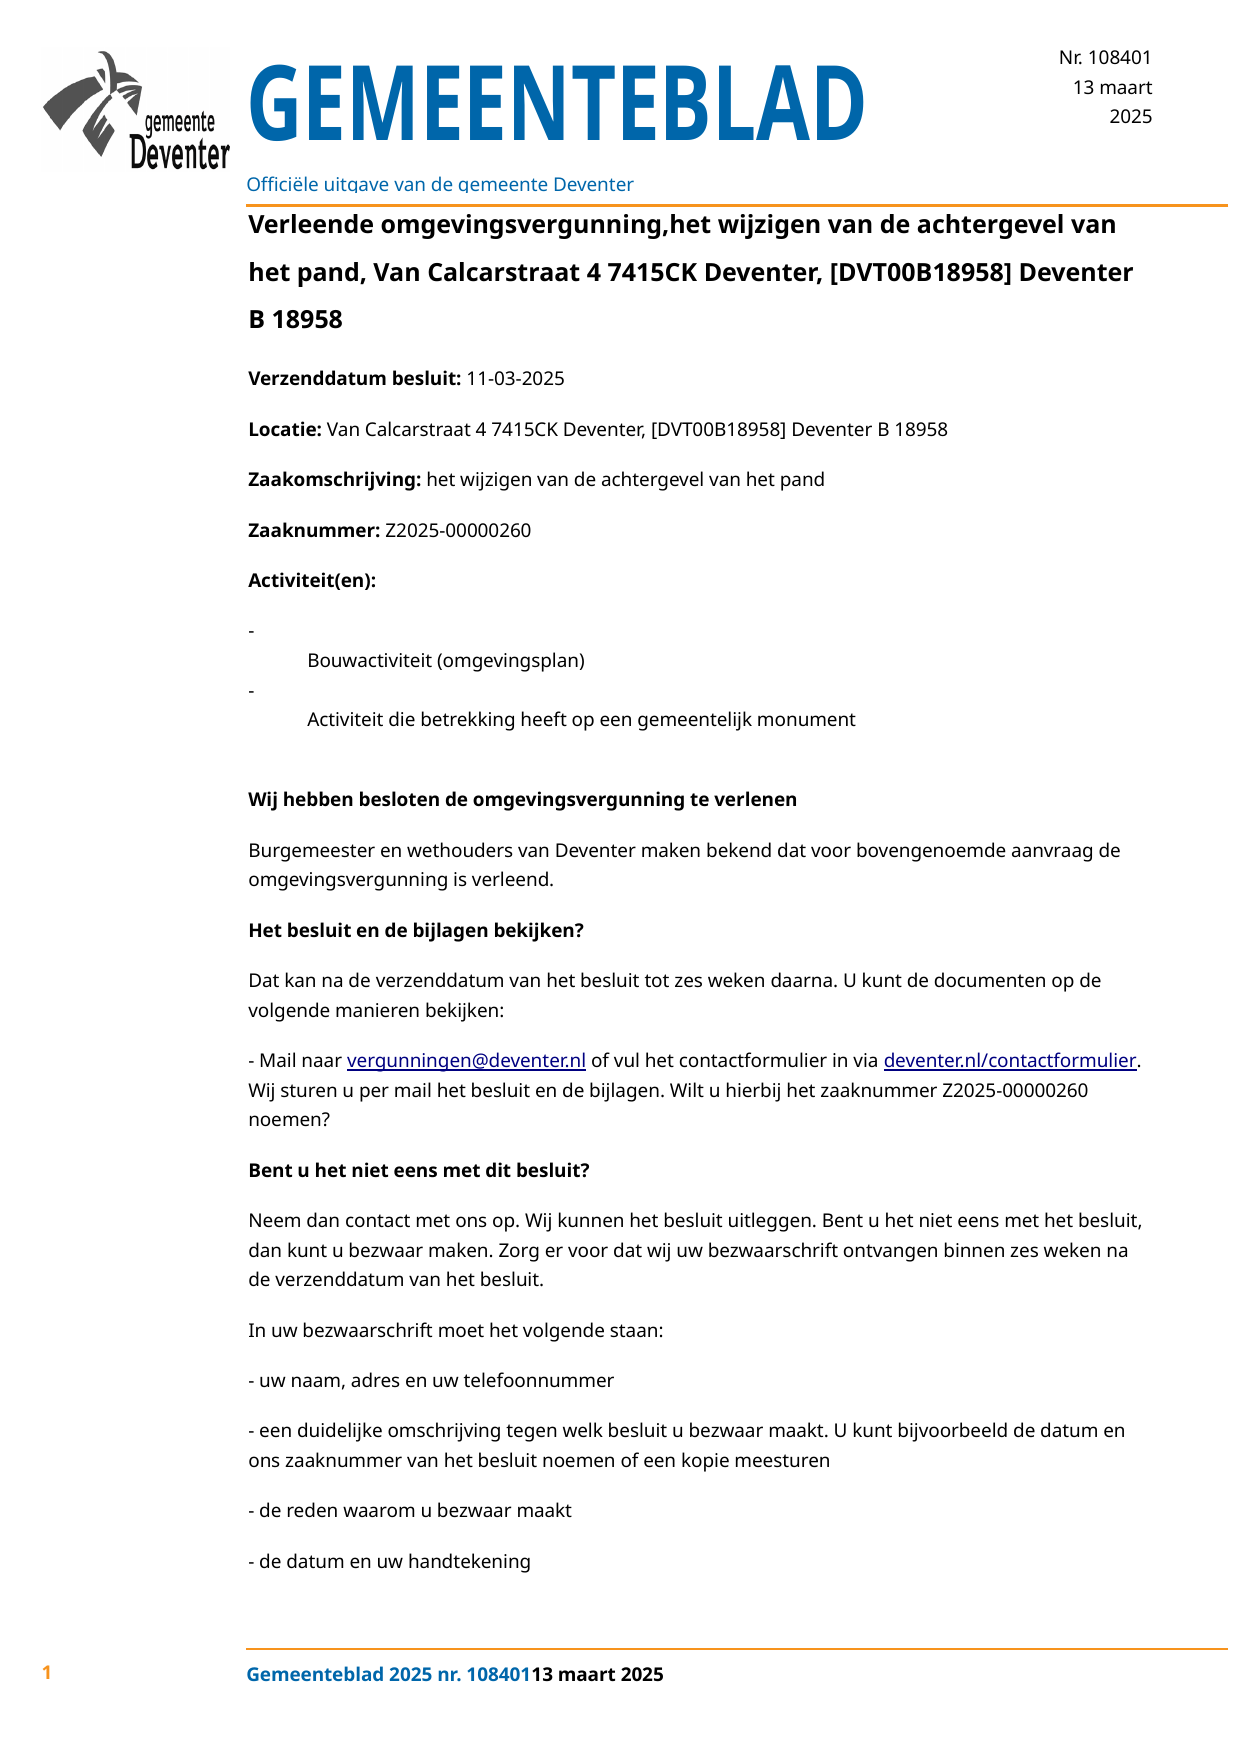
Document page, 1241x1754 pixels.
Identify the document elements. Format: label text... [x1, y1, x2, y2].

text Zaakomschrijving: het wijzigen van de achtergevel van het pand [248, 466, 1152, 492]
text Het besluit en de bijlagen bekijken? [248, 917, 1152, 942]
text - Mail naar vergunningen@deventer.nl of vul het contactformulier in via deventer.nl/contactformulier. Wij sturen u per mail het besluit en de bijlagen. Wilt u hierbij het zaaknummer Z2025-00000260 noemen? [248, 1047, 1152, 1132]
text Locatie: Van Calcarstraat 4 7415CK Deventer, [DVT00B18958] Deventer B 18958 [248, 416, 1152, 442]
text Dat kan na de verzenddatum van het besluit tot zes weken daarna. U kunt de documenten op de volgende manieren bekijken: [248, 967, 1152, 1022]
text In uw bezwaarschrift moet het volgende staan: [248, 1317, 1152, 1342]
text Wij hebben besloten de omgevingsvergunning te verlenen [248, 786, 1152, 812]
text Verzenddatum besluit: 11-03-2025 [248, 366, 1152, 391]
text - de reden waarom u bezwaar maakt [248, 1498, 1152, 1523]
text Bent u het niet eens met dit besluit? [248, 1157, 1152, 1182]
text Verleende omgevingsvergunning,het wijzigen van de achtergevel van het pand, Van Calcarstraat 4 7415CK Deventer, [DVT00B18958] Deventer B 18958 [248, 207, 1152, 336]
text - de datum en uw handtekening [248, 1548, 1152, 1574]
list Bouwactiviteit (omgevingsplan) [248, 647, 1152, 673]
text - uw naam, adres en uw telefoonnummer [248, 1367, 1152, 1393]
text Neem dan contact met ons op. Wij kunnen het besluit uitleggen. Bent u het niet eens met het besluit, dan kunt u bezwaar maken. Zorg er voor dat wij uw bezwaarschrift ontvangen binnen zes weken na de verzenddatum van het besluit. [248, 1207, 1152, 1292]
list Activiteit die betrekking heeft op een gemeentelijk monument [248, 706, 1152, 732]
picture [41, 47, 231, 172]
text Zaaknummer: Z2025-00000260 [248, 517, 1152, 542]
text Activiteit(en): [248, 567, 1152, 593]
text - een duidelijke omschrijving tegen welk besluit u bezwaar maakt. U kunt bijvoorbeeld de datum en ons zaaknummer van het besluit noemen of een kopie meesturen [248, 1418, 1152, 1473]
text Burgemeester en wethouders van Deventer maken bekend dat voor bovengenoemde aanvraag de omgevingsvergunning is verleend. [248, 837, 1152, 892]
